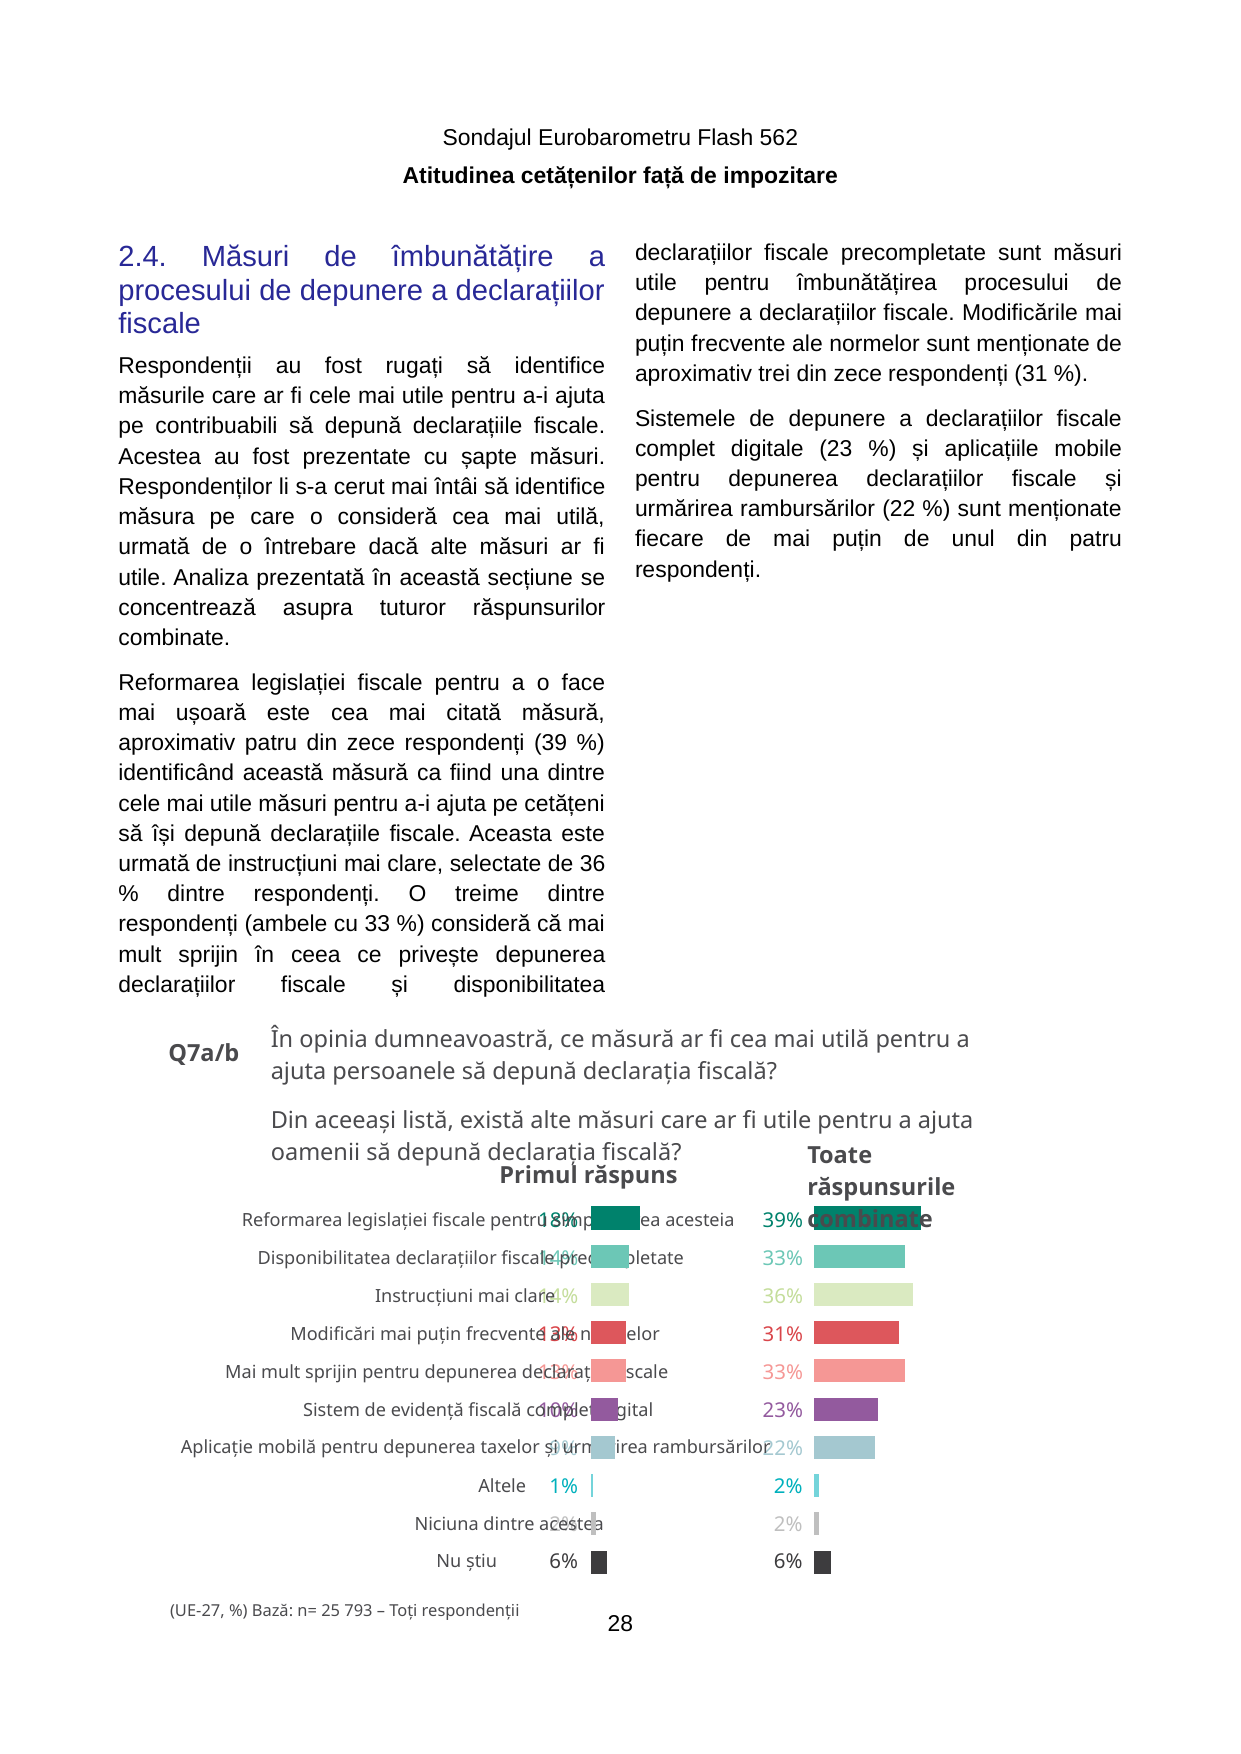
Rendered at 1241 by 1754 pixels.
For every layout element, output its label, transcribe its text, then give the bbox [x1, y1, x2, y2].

text Respondenții au fost rugați să identifice măsurile care ar fi cele mai utile pentru a-i ajuta pe contribuabili să depună declarațiile fiscale. Acestea au fost prezentate cu șapte măsuri. Respondenților li s-a cerut mai întâi să identifice măsura pe care o consideră cea mai utilă, urmată de o întrebare dacă alte măsuri ar fi utile. Analiza prezentată în această secțiune se concentrează asupra tuturor răspunsurilor combinate. [118, 352, 605, 650]
text declarațiilor fiscale precompletate sunt măsuri utile pentru îmbunătățirea procesului de depunere a declarațiilor fiscale. Modificările mai puțin frecvente ale normelor sunt menționate de aproximativ trei din zece respondenți (31 %). [635, 239, 1122, 386]
subtitle 2.4. Măsuri de îmbunătățire a procesului de depunere a declarațiilor fiscale [118, 239, 605, 339]
text Reformarea legislației fiscale pentru a o face mai ușoară este cea mai citată măsură, aproximativ patru din zece respondenți (39 %) identificând această măsură ca fiind una dintre cele mai utile măsuri pentru a-i ajuta pe cetățeni să își depună declarațiile fiscale. Aceasta este urmată de instrucțiuni mai clare, selectate de 36 % dintre respondenți. O treime dintre respondenți (ambele cu 33 %) consideră că mai mult sprijin în ceea ce privește depunerea declarațiilor fiscale și disponibilitatea [118, 669, 605, 997]
text Sistemele de depunere a declarațiilor fiscale complet digitale (23 %) și aplicațiile mobile pentru depunerea declarațiilor fiscale și urmărirea rambursărilor (22 %) sunt menționate fiecare de mai puțin de unul din patru respondenți. [635, 404, 1122, 582]
